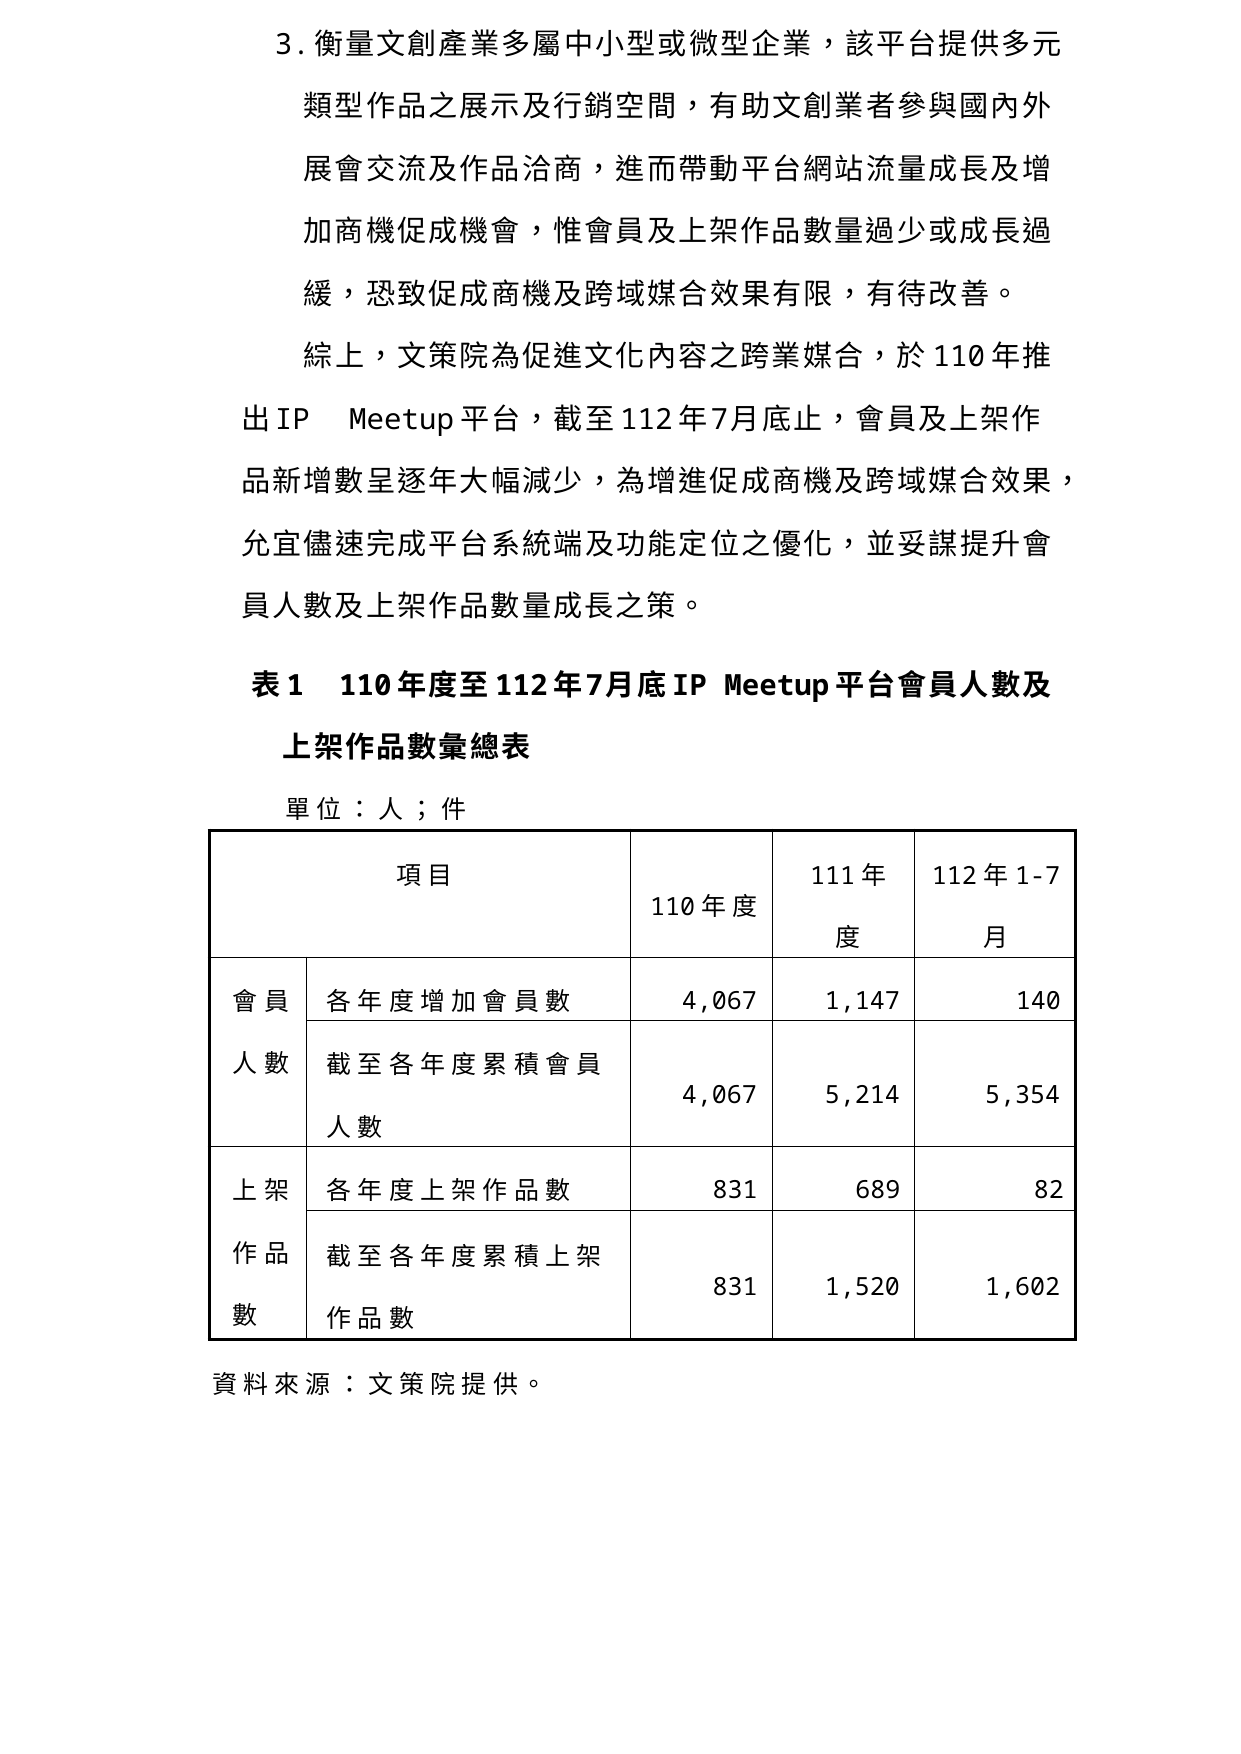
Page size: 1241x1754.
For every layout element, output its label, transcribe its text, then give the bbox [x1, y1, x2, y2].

text 資料來源：文策院提供。 [177, 1341, 1063, 1403]
table_cell 1,147 [773, 958, 914, 1020]
table_header 112年1-7月 [915, 832, 1074, 957]
table_cell 各年度增加會員數 [307, 958, 630, 1020]
table_cell 4,067 [631, 1021, 772, 1146]
table_cell 上架作品數 [211, 1147, 306, 1338]
table_header 111年度 [773, 832, 914, 957]
table_cell 1,520 [773, 1211, 914, 1338]
table_cell 140 [915, 958, 1074, 1020]
table_cell 831 [631, 1211, 772, 1338]
table_cell 4,067 [631, 958, 772, 1020]
table_cell 82 [915, 1147, 1074, 1210]
table_cell 1,602 [915, 1211, 1074, 1338]
table_cell 5,214 [773, 1021, 914, 1146]
table_cell 5,354 [915, 1021, 1074, 1146]
table_header 項目 [211, 832, 630, 957]
table_cell 各年度上架作品數 [307, 1147, 630, 1210]
text 3.衡量文創產業多屬中小型或微型企業，該平台提供多元類型作品之展示及行銷空間，有助文創業者參與國內外展會交流及作品洽商，進而帶動平台網站流量成長及增加商機促成機會，惟會員及上架作品數量過少或成長過緩，恐致促成商機及跨域媒合效果有限，有待改善。 [266, 0, 1063, 312]
text 表1 110年度至112年7月底IP Meetup平台會員人數及上架作品數彙總表 單位：人；件 [131, 641, 1063, 828]
text 綜上，文策院為促進文化內容之跨業媒合，於110年推出IP Meetup平台，截至112年7月底止，會員及上架作品新增數呈逐年大幅減少，為增進促成商機及跨域媒合效果，允宜儘速完成平台系統端及功能定位之優化，並妥謀提升會員人數及上架作品數量成長之策。 [236, 312, 1063, 625]
table_cell 689 [773, 1147, 914, 1210]
table_header 110年度 [631, 832, 772, 957]
table_cell 截至各年度累積上架作品數 [307, 1211, 630, 1338]
table_cell 截至各年度累積會員人數 [307, 1021, 630, 1146]
table_cell 831 [631, 1147, 772, 1210]
table_cell 會員人數 [211, 958, 306, 1146]
